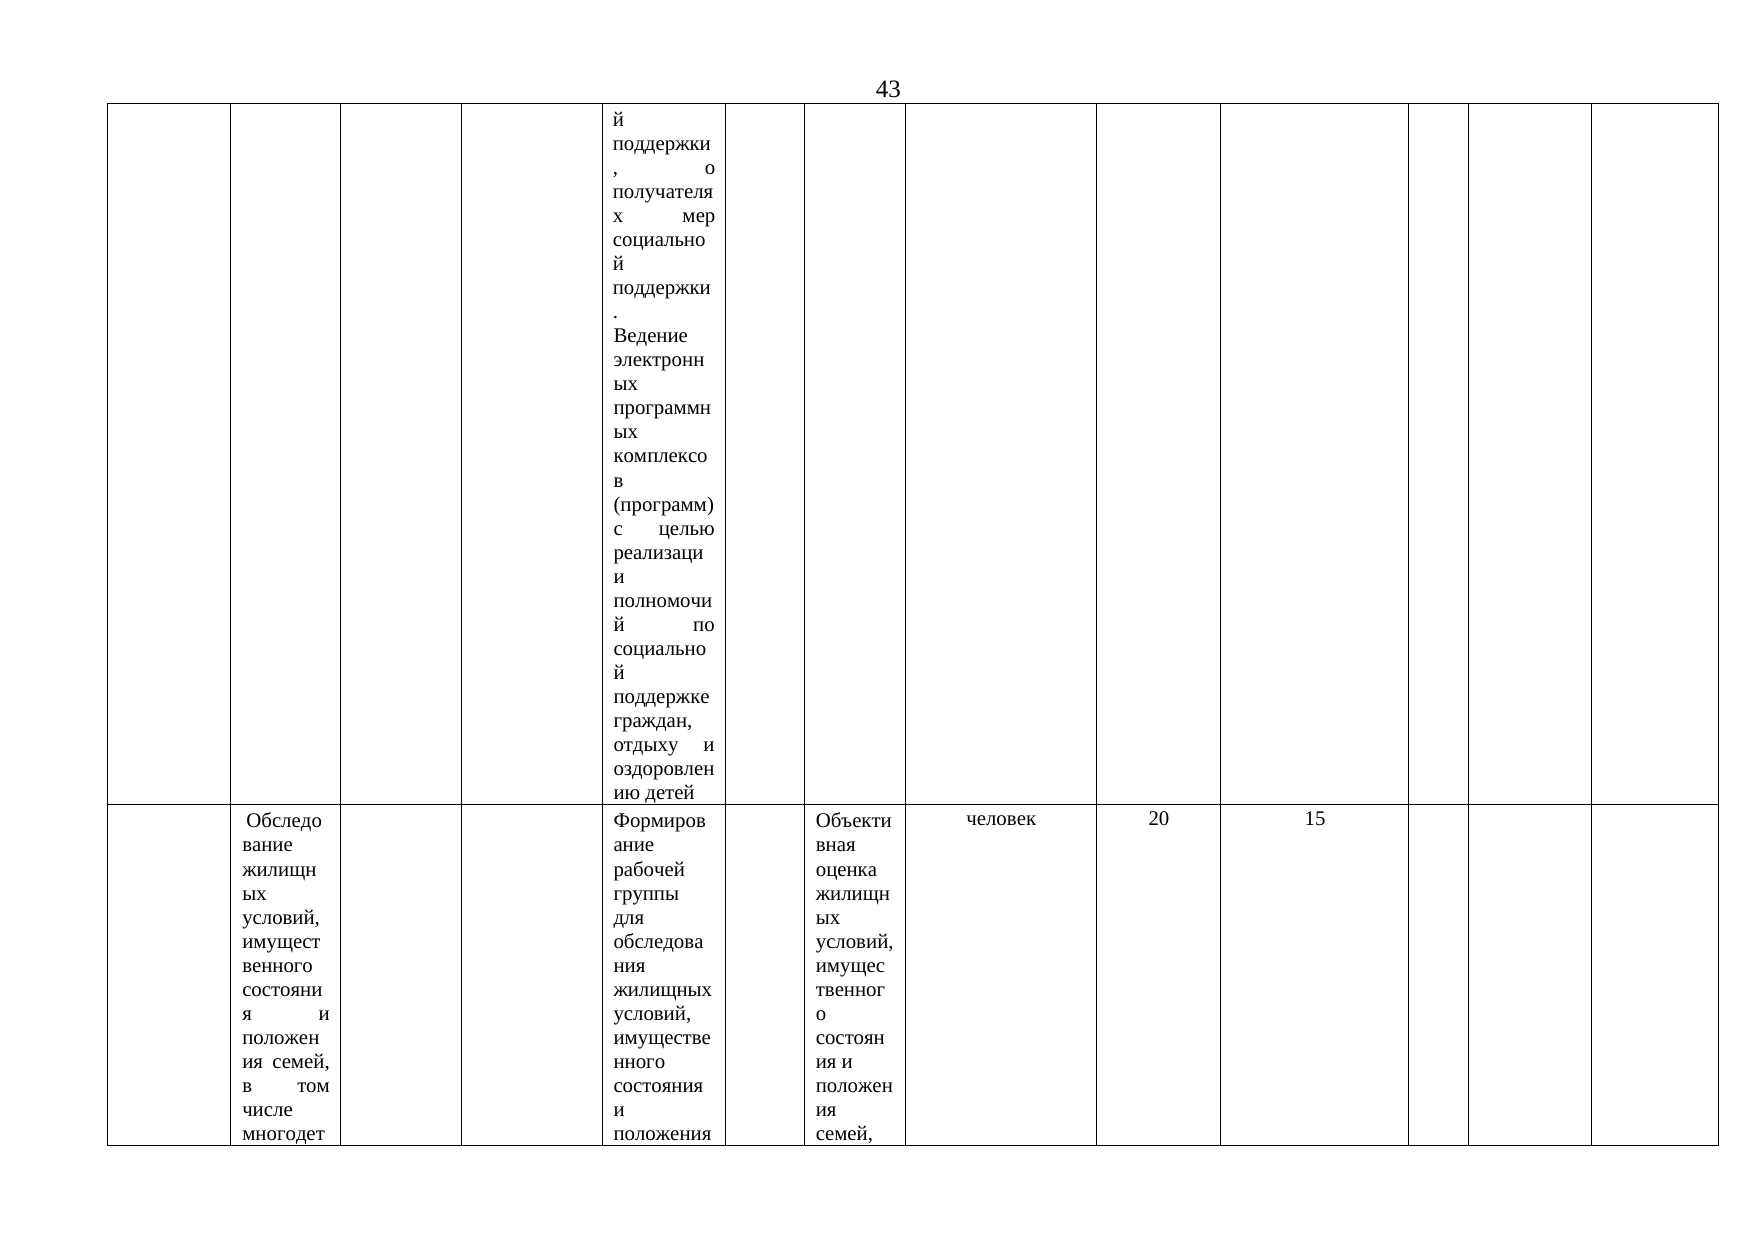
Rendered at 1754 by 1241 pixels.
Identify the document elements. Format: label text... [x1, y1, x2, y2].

table_cell [1592, 104, 1718, 804]
table_cell [462, 104, 602, 804]
table_cell [805, 104, 905, 804]
table_cell [1409, 805, 1468, 1145]
table_cell [108, 104, 230, 804]
table_cell [726, 104, 804, 804]
table_cell Объективная оценка жилищных условий, имущественного состояния и положения семей, [805, 805, 905, 1145]
table_cell Обследование жилищных условий, имущественного состояния и положения семей, в том числе многодет [231, 805, 340, 1145]
table_cell [341, 805, 461, 1145]
table_cell [1409, 104, 1468, 804]
table_cell [1221, 104, 1408, 804]
table_cell [462, 805, 602, 1145]
table_cell Формирование рабочей группы для обследования жилищных условий, имущественного состояния и положения [603, 805, 725, 1145]
table_cell [726, 805, 804, 1145]
table_cell 20 [1097, 805, 1220, 1145]
table_cell [1469, 805, 1591, 1145]
table_cell 15 [1221, 805, 1408, 1145]
table_cell [1469, 104, 1591, 804]
table_cell [108, 805, 230, 1145]
table_cell [341, 104, 461, 804]
table_cell человек [906, 805, 1096, 1145]
table_cell [231, 104, 340, 804]
table_cell [1592, 805, 1718, 1145]
table_cell [906, 104, 1096, 804]
table_cell й поддержки, о получателях мер социальной поддержки. Ведение электронных программных комплексов (программ) с целью реализации полномочий по социальной поддержке граждан, отдыху и оздоровлению детей [603, 104, 725, 804]
table_cell [1097, 104, 1220, 804]
